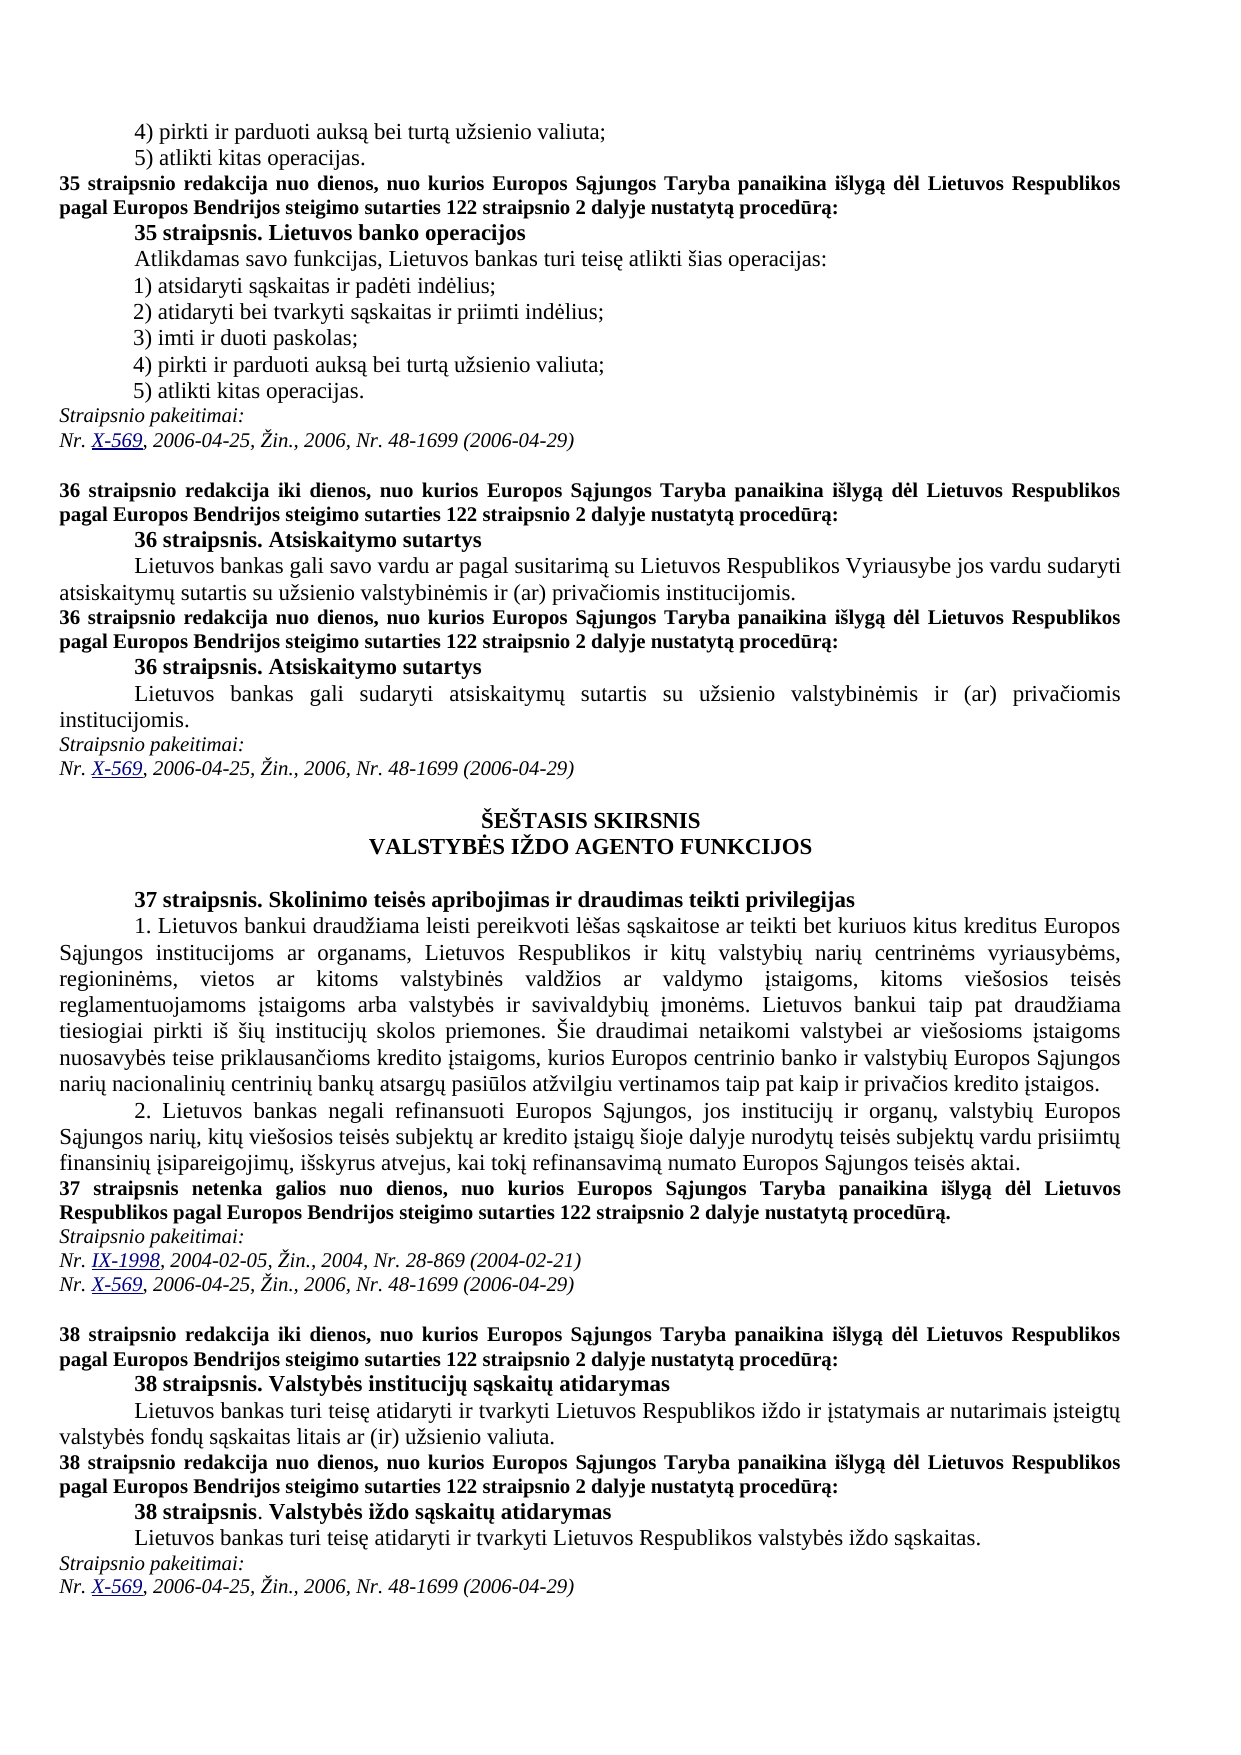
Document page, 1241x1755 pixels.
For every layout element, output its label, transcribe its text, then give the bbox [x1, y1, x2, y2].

text 4) pirkti ir parduoti auksą bei turtą užsienio valiuta; [59, 351, 1122, 377]
text Lietuvos bankas turi teisę atidaryti ir tvarkyti Lietuvos Respublikos iždo ir įstatymais ar nutarimais įsteigtų valstybės fondų sąskaitas litais ar (ir) užsienio valiuta. [59, 1397, 1122, 1449]
text Straipsnio pakeitimai: [59, 403, 1122, 427]
text Nr. X-569, 2006-04-25, Žin., 2006, Nr. 48-1699 (2006-04-29) [59, 756, 1122, 780]
text 38 straipsnio redakcija iki dienos, nuo kurios Europos Sąjungos Taryba panaikina išlygą dėl Lietuvos Respublikos pagal Europos Bendrijos steigimo sutarties 122 straipsnio 2 dalyje nustatytą procedūrą: [59, 1322, 1122, 1371]
text VALSTYBĖS IŽDO AGENTO FUNKCIJOS [59, 833, 1122, 859]
text Nr. X-569, 2006-04-25, Žin., 2006, Nr. 48-1699 (2006-04-29) [59, 1574, 1122, 1598]
text 38 straipsnis. Valstybės institucijų sąskaitų atidarymas [59, 1371, 1122, 1397]
text Lietuvos bankas gali sudaryti atsiskaitymų sutartis su užsienio valstybinėmis ir (ar) privačiomis institucijomis. [59, 679, 1122, 732]
text Nr. X-569, 2006-04-25, Žin., 2006, Nr. 48-1699 (2006-04-29) [59, 1272, 1122, 1296]
text Straipsnio pakeitimai: [59, 1550, 1122, 1574]
text 1) atsidaryti sąskaitas ir padėti indėlius; [59, 272, 1122, 298]
text 36 straipsnis. Atsiskaitymo sutartys [59, 526, 1122, 552]
text Lietuvos bankas gali savo vardu ar pagal susitarimą su Lietuvos Respublikos Vyriausybe jos vardu sudaryti atsiskaitymų sutartis su užsienio valstybinėmis ir (ar) privačiomis institucijomis. [59, 552, 1122, 605]
text 2) atidaryti bei tvarkyti sąskaitas ir priimti indėlius; [59, 298, 1122, 324]
text 5) atlikti kitas operacijas. [59, 144, 1122, 171]
text 36 straipsnis. Atsiskaitymo sutartys [59, 653, 1122, 679]
text 5) atlikti kitas operacijas. [59, 377, 1122, 403]
text 1. Lietuvos bankui draudžiama leisti pereikvoti lėšas sąskaitose ar teikti bet kuriuos kitus kreditus Europos Sąjungos institucijoms ar organams, Lietuvos Respublikos ir kitų valstybių narių centrinėms vyriausybėms, regioninėms, vietos ar kitoms valstybinės valdžios ar valdymo įstaigoms, kitoms viešosios teisės reglamentuojamoms įstaigoms arba valstybės ir savivaldybių įmonėms. Lietuvos bankui taip pat draudžiama tiesiogiai pirkti iš šių institucijų skolos priemones. Šie draudimai netaikomi valstybei ar viešosioms įstaigoms nuosavybės teise priklausančioms kredito įstaigoms, kurios Europos centrinio banko ir valstybių Europos Sąjungos narių nacionalinių centrinių bankų atsargų pasiūlos atžvilgiu vertinamos taip pat kaip ir privačios kredito įstaigos. [59, 912, 1122, 1097]
text 36 straipsnio redakcija iki dienos, nuo kurios Europos Sąjungos Taryba panaikina išlygą dėl Lietuvos Respublikos pagal Europos Bendrijos steigimo sutarties 122 straipsnio 2 dalyje nustatytą procedūrą: [59, 478, 1122, 526]
text 2. Lietuvos bankas negali refinansuoti Europos Sąjungos, jos institucijų ir organų, valstybių Europos Sąjungos narių, kitų viešosios teisės subjektų ar kredito įstaigų šioje dalyje nurodytų teisės subjektų vardu prisiimtų finansinių įsipareigojimų, išskyrus atvejus, kai tokį refinansavimą numato Europos Sąjungos teisės aktai. [59, 1097, 1122, 1176]
text 35 straipsnis. Lietuvos banko operacijos [59, 219, 1122, 245]
subtitle ŠEŠTASIS SKIRSNIS [59, 807, 1122, 833]
text 37 straipsnis. Skolinimo teisės apribojimas ir draudimas teikti privilegijas [59, 886, 1122, 912]
text Straipsnio pakeitimai: [59, 1224, 1122, 1248]
text 38 straipsnio redakcija nuo dienos, nuo kurios Europos Sąjungos Taryba panaikina išlygą dėl Lietuvos Respublikos pagal Europos Bendrijos steigimo sutarties 122 straipsnio 2 dalyje nustatytą procedūrą: [59, 1449, 1122, 1498]
text Lietuvos bankas turi teisę atidaryti ir tvarkyti Lietuvos Respublikos valstybės iždo sąskaitas. [59, 1524, 1122, 1550]
text 37 straipsnis netenka galios nuo dienos, nuo kurios Europos Sąjungos Taryba panaikina išlygą dėl Lietuvos Respublikos pagal Europos Bendrijos steigimo sutarties 122 straipsnio 2 dalyje nustatytą procedūrą. [59, 1176, 1122, 1224]
text 4) pirkti ir parduoti auksą bei turtą užsienio valiuta; [59, 118, 1122, 144]
text 35 straipsnio redakcija nuo dienos, nuo kurios Europos Sąjungos Taryba panaikina išlygą dėl Lietuvos Respublikos pagal Europos Bendrijos steigimo sutarties 122 straipsnio 2 dalyje nustatytą procedūrą: [59, 171, 1122, 219]
text Atlikdamas savo funkcijas, Lietuvos bankas turi teisę atlikti šias operacijas: [59, 245, 1122, 272]
text 3) imti ir duoti paskolas; [59, 324, 1122, 351]
text Straipsnio pakeitimai: [59, 732, 1122, 756]
text Nr. X-569, 2006-04-25, Žin., 2006, Nr. 48-1699 (2006-04-29) [59, 427, 1122, 452]
text 38 straipsnis. Valstybės iždo sąskaitų atidarymas [59, 1498, 1122, 1524]
text Nr. IX-1998, 2004-02-05, Žin., 2004, Nr. 28-869 (2004-02-21) [59, 1248, 1122, 1272]
text 36 straipsnio redakcija nuo dienos, nuo kurios Europos Sąjungos Taryba panaikina išlygą dėl Lietuvos Respublikos pagal Europos Bendrijos steigimo sutarties 122 straipsnio 2 dalyje nustatytą procedūrą: [59, 605, 1122, 653]
